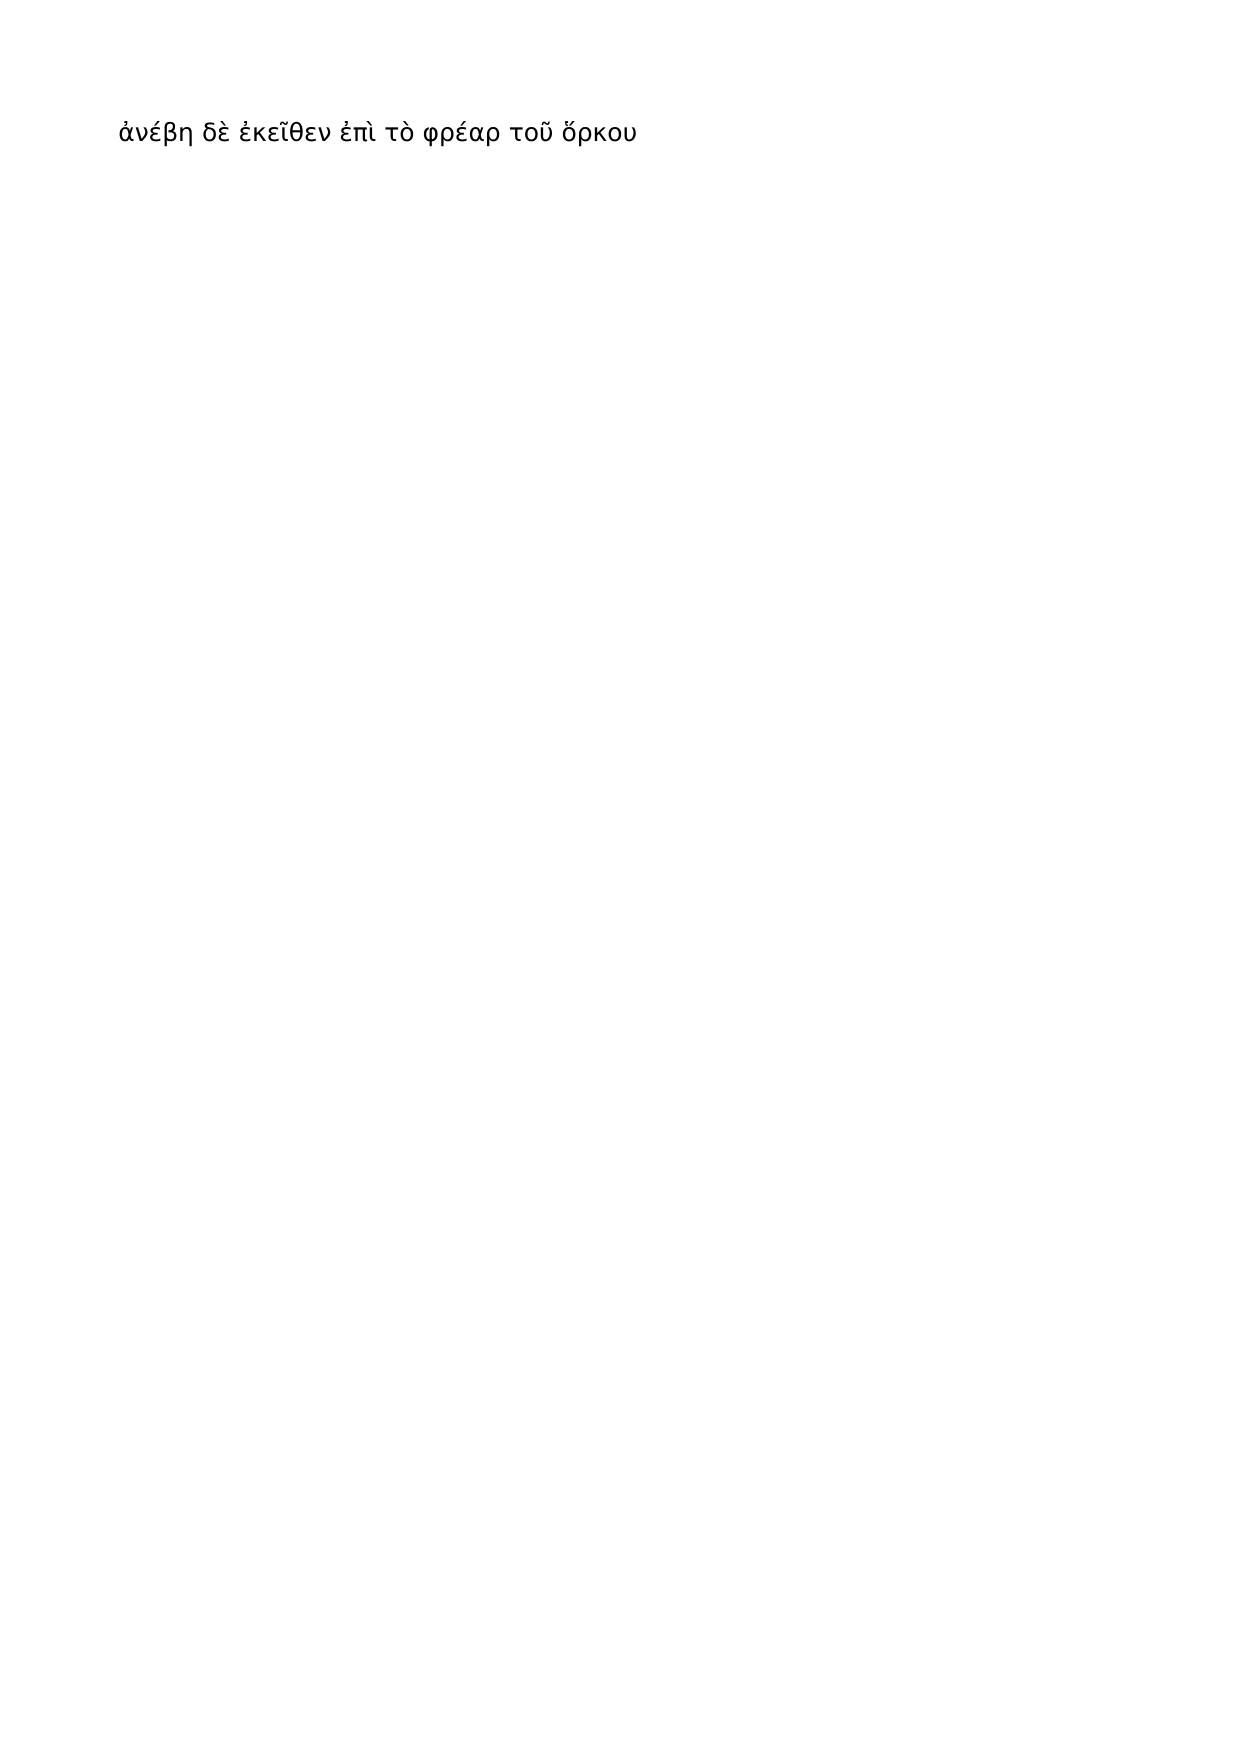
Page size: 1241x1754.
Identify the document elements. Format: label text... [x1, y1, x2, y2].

text ἀνέβη δὲ ἐκεῖθεν ἐπὶ τὸ φρέαρ τοῦ ὅρκου [118, 118, 1122, 147]
